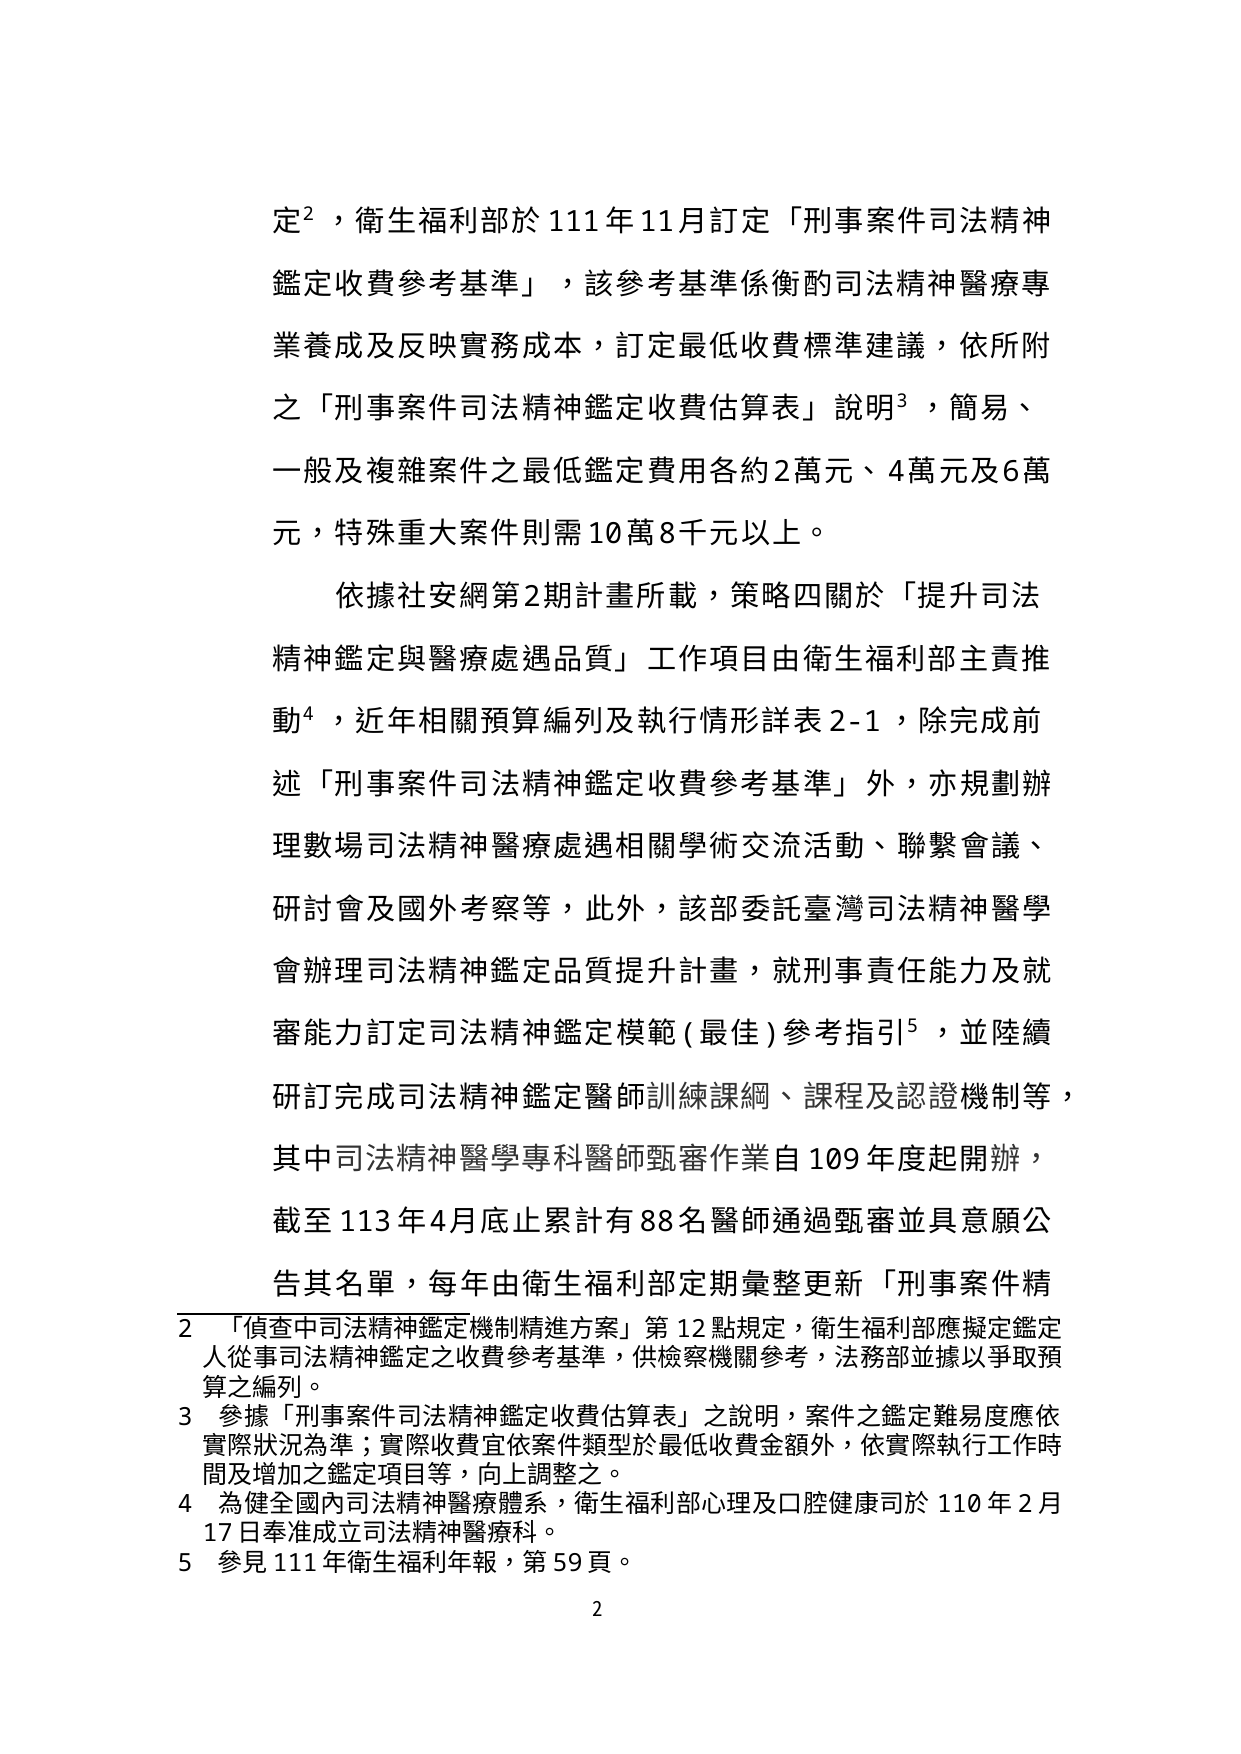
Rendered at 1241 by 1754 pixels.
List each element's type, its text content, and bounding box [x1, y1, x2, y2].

text 為健全國內司法精神醫療體系，衛生福利部心理及口腔健康司於110年2月17日奉准成立司法精神醫療科。 [177, 1489, 1063, 1548]
text 依據「偵查中司法精神鑑定機制精進方案」第12點規定，衛生福利部於111年11月訂定「刑事案件司法精神鑑定收費參考基準」，該參考基準係衡酌司法精神醫療專業養成及反映實務成本，訂定最低收費標準建議，依所附之「刑事案件司法精神鑑定收費估算表」說明，簡易、一般及複雜案件之最低鑑定費用各約2萬元、4萬元及6萬元，特殊重大案件則需10萬8千元以上。 [266, 177, 1063, 552]
text 參據「刑事案件司法精神鑑定收費估算表」之說明，案件之鑑定難易度應依實際狀況為準；實際收費宜依案件類型於最低收費金額外，依實際執行工作時間及增加之鑑定項目等，向上調整之。 [177, 1402, 1063, 1489]
text 「偵查中司法精神鑑定機制精進方案」第12點規定，衛生福利部應擬定鑑定人從事司法精神鑑定之收費參考基準，供檢察機關參考，法務部並據以爭取預算之編列。 [177, 1314, 1063, 1402]
text 依據社安網第2期計畫所載，策略四關於「提升司法精神鑑定與醫療處遇品質」工作項目由衛生福利部主責推動，近年相關預算編列及執行情形詳表2-1，除完成前述「刑事案件司法精神鑑定收費參考基準」外，亦規劃辦理數場司法精神醫療處遇相關學術交流活動、聯繫會議、研討會及國外考察等，此外，該部委託臺灣司法精神醫學會辦理司法精神鑑定品質提升計畫，就刑事責任能力及就審能力訂定司法精神鑑定模範(最佳)參考指引，並陸續研訂完成司法精神鑑定醫師訓練課綱、課程及認證機制等，其中司法精神醫學專科醫師甄審作業自109年度起開辦，截至113年4月底止累計有88名醫師通過甄審並具意願公告其名單，每年由衛生福利部定期彙整更新「刑事案件精神鑑定人(機關)參考名冊」，函轉司法院、法務部參考運用，並說明重大矚目案件或高度複雜且困難案件，宜囑託聘有具備司法精神醫學專科醫師甄審合格者之醫療機構為之。 [266, 552, 1063, 1302]
text 參見111年衛生福利年報，第59頁。 [177, 1548, 1063, 1577]
